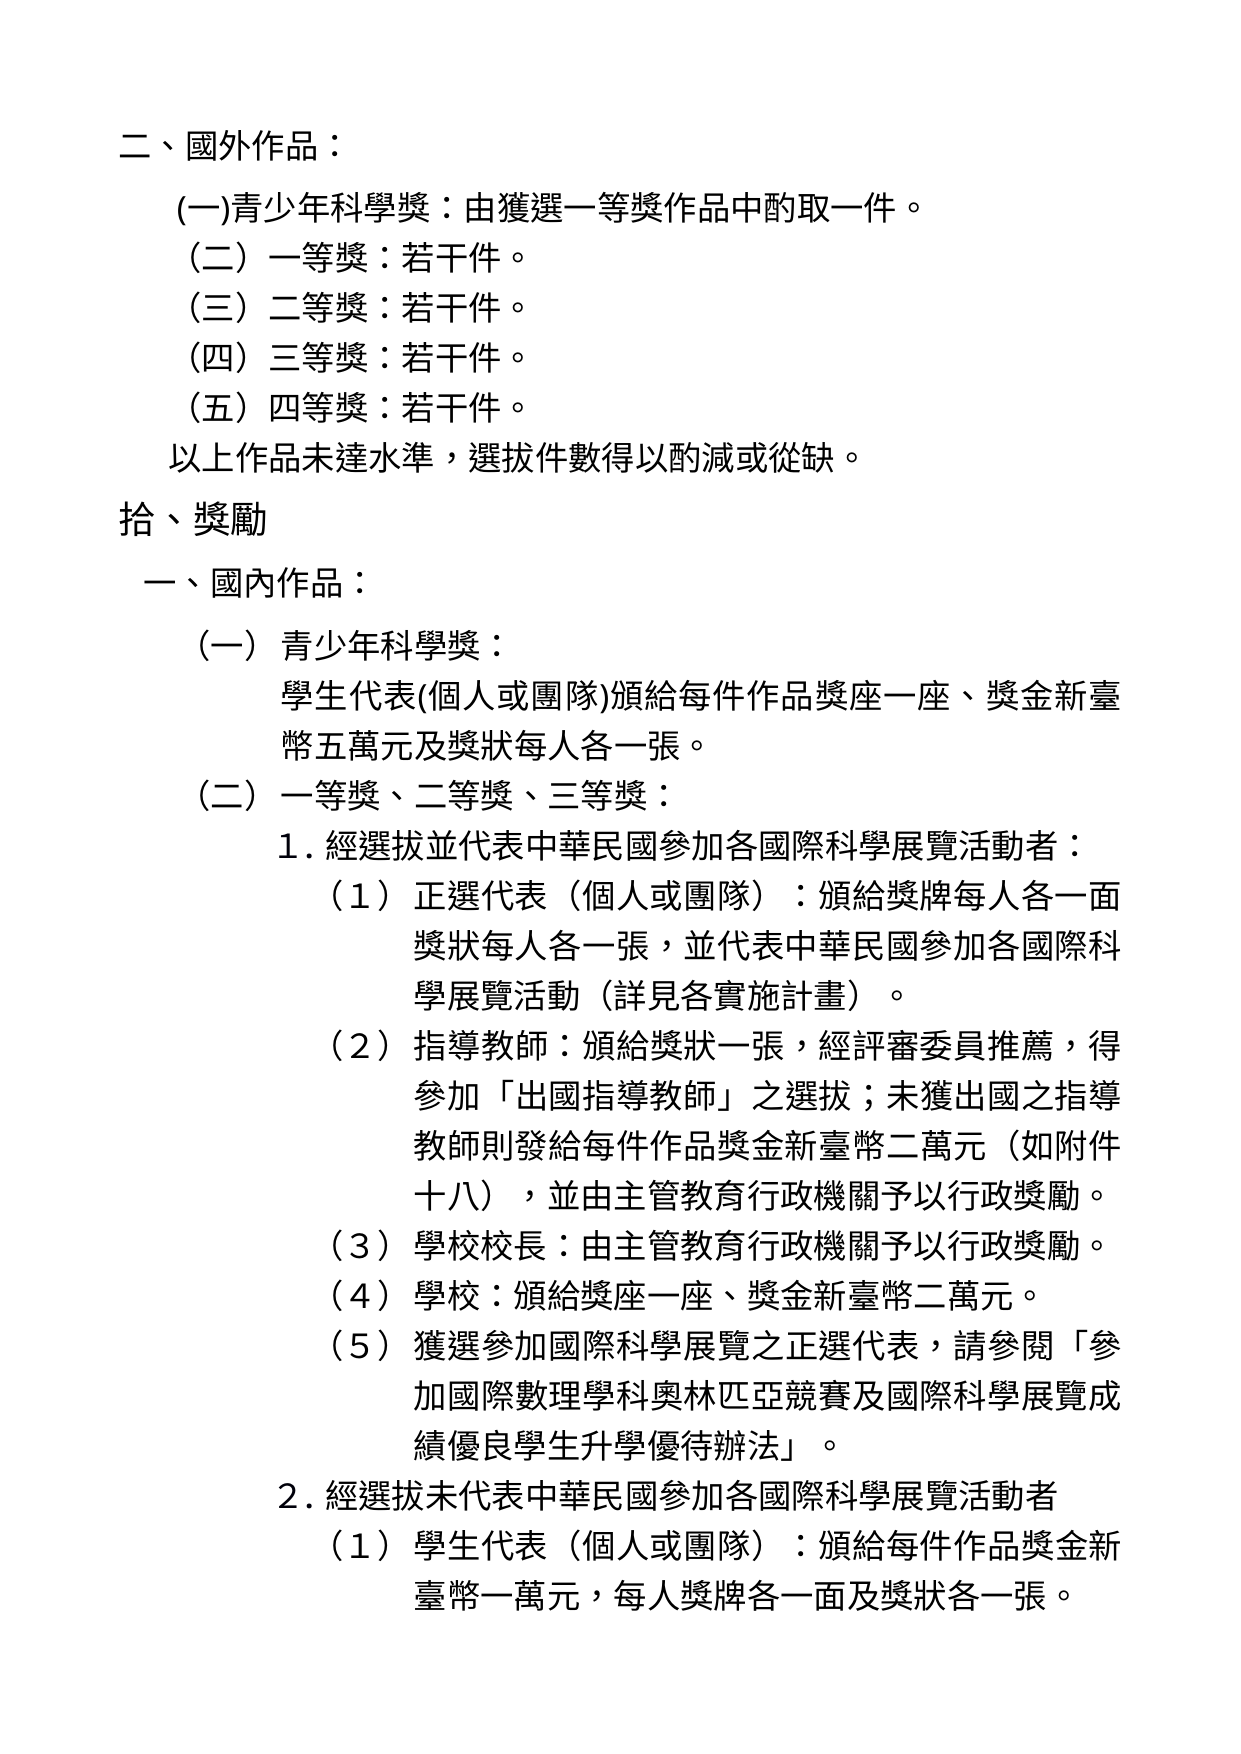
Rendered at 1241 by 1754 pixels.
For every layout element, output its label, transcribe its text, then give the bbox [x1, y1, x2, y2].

text （三）二等獎：若干件。 [168, 281, 1122, 331]
list 經選拔未代表中華民國參加各國際科學展覽活動者 [271, 1468, 1122, 1518]
list 青少年科學獎： [177, 618, 1122, 668]
text 拾、獎勵 [118, 493, 1122, 543]
text (一)青少年科學獎：由獲選一等獎作品中酌取一件。 [168, 181, 1122, 231]
list 學校校長：由主管教育行政機關予以行政獎勵。 [310, 1218, 1122, 1268]
list 一等獎、二等獎、三等獎： [177, 768, 1122, 818]
text 以上作品未達水準，選拔件數得以酌減或從缺。 [168, 431, 1122, 481]
text 二、國外作品： [118, 118, 1122, 168]
list 學生代表（個人或團隊）：頒給每件作品獎金新臺幣一萬元，每人獎牌各一面及獎狀各一張。 [310, 1518, 1122, 1618]
list 學校：頒給獎座一座、獎金新臺幣二萬元。 [310, 1268, 1122, 1318]
text （四）三等獎：若干件。 [168, 331, 1122, 381]
list 獲選參加國際科學展覽之正選代表，請參閱「參加國際數理學科奧林匹亞競賽及國際科學展覽成績優良學生升學優待辦法」。 [310, 1318, 1122, 1468]
list 指導教師：頒給獎狀一張，經評審委員推薦，得參加「出國指導教師」之選拔；未獲出國之指導教師則發給每件作品獎金新臺幣二萬元（如附件十八），並由主管教育行政機關予以行政獎勵。 [310, 1018, 1122, 1218]
text （二）一等獎：若干件。 [168, 231, 1122, 281]
text 一、國內作品： [143, 556, 1122, 606]
text （五）四等獎：若干件。 [168, 381, 1122, 431]
list 經選拔並代表中華民國參加各國際科學展覽活動者： [271, 818, 1122, 868]
list 正選代表（個人或團隊）：頒給獎牌每人各一面、獎狀每人各一張，並代表中華民國參加各國際科學展覽活動（詳見各實施計畫）。 [310, 868, 1122, 1018]
text 學生代表(個人或團隊)頒給每件作品獎座一座、獎金新臺幣五萬元及獎狀每人各一張。 [281, 668, 1122, 768]
